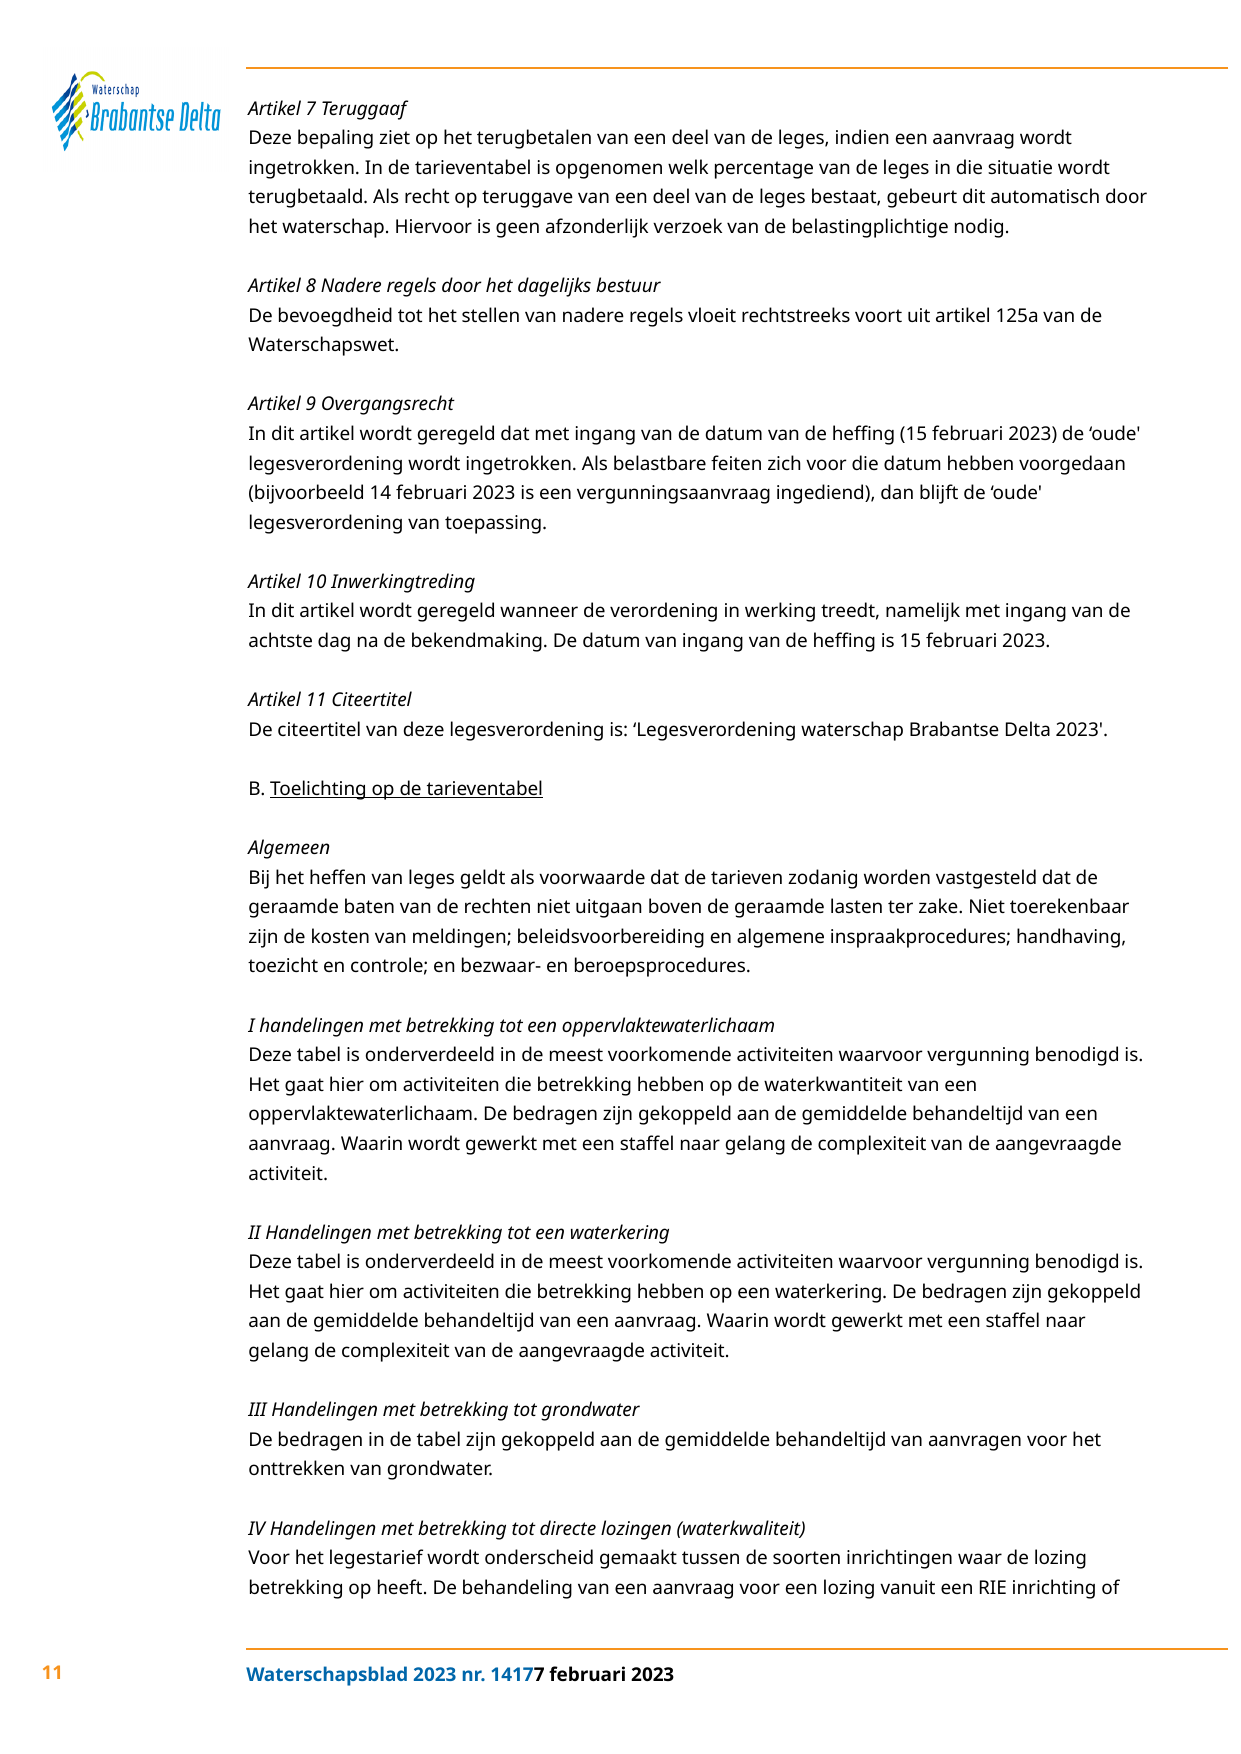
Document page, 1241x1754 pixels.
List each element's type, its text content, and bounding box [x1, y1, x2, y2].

text De bevoegdheid tot het stellen van nadere regels vloeit rechtstreeks voort uit artikel 125a van de Waterschapswet. [248, 302, 1152, 357]
text De bedragen in de tabel zijn gekoppeld aan de gemiddelde behandeltijd van aanvragen voor het onttrekken van grondwater. [248, 1426, 1152, 1481]
text IV Handelingen met betrekking tot directe lozingen (waterkwaliteit) [248, 1515, 1152, 1541]
text Algemeen [248, 834, 1152, 860]
text Artikel 10 Inwerkingtreding [248, 568, 1152, 594]
text De citeertitel van deze legesverordening is: ‘Legesverordening waterschap Brabantse Delta 2023'. [248, 716, 1152, 742]
text Bij het heffen van leges geldt als voorwaarde dat de tarieven zodanig worden vastgesteld dat de geraamde baten van de rechten niet uitgaan boven de geraamde lasten ter zake. Niet toerekenbaar zijn de kosten van meldingen; beleidsvoorbereiding en algemene inspraakprocedures; handhaving, toezicht en controle; en bezwaar- en beroepsprocedures. [248, 864, 1152, 978]
text Artikel 9 Overgangsrecht [248, 391, 1152, 416]
text In dit artikel wordt geregeld dat met ingang van de datum van de heffing (15 februari 2023) de ‘oude' legesverordening wordt ingetrokken. Als belastbare feiten zich voor die datum hebben voorgedaan (bijvoorbeeld 14 februari 2023 is een vergunningsaanvraag ingediend), dan blijft de ‘oude' legesverordening van toepassing. [248, 420, 1152, 535]
text Deze bepaling ziet op het terugbetalen van een deel van de leges, indien een aanvraag wordt ingetrokken. In de tarieventabel is opgenomen welk percentage van de leges in die situatie wordt terugbetaald. Als recht op teruggave van een deel van de leges bestaat, gebeurt dit automatisch door het waterschap. Hiervoor is geen afzonderlijk verzoek van de belastingplichtige nodig. [248, 124, 1152, 239]
text B. Toelichting op de tarieventabel [248, 775, 1152, 801]
text Artikel 7 Teruggaaf [248, 95, 1152, 121]
text Deze tabel is onderverdeeld in de meest voorkomende activiteiten waarvoor vergunning benodigd is. Het gaat hier om activiteiten die betrekking hebben op de waterkwantiteit van een oppervlaktewaterlichaam. De bedragen zijn gekoppeld aan de gemiddelde behandeltijd van een aanvraag. Waarin wordt gewerkt met een staffel naar gelang de complexiteit van de aangevraagde activiteit. [248, 1041, 1152, 1186]
picture [41, 47, 231, 172]
text Voor het legestarief wordt onderscheid gemaakt tussen de soorten inrichtingen waar de lozing betrekking op heeft. De behandeling van een aanvraag voor een lozing vanuit een RIE inrichting of [248, 1544, 1152, 1600]
text I handelingen met betrekking tot een oppervlaktewaterlichaam [248, 1012, 1152, 1038]
text Artikel 11 Citeertitel [248, 686, 1152, 712]
text III Handelingen met betrekking tot grondwater [248, 1396, 1152, 1422]
text Artikel 8 Nadere regels door het dagelijks bestuur [248, 272, 1152, 298]
text Deze tabel is onderverdeeld in de meest voorkomende activiteiten waarvoor vergunning benodigd is. Het gaat hier om activiteiten die betrekking hebben op een waterkering. De bedragen zijn gekoppeld aan de gemiddelde behandeltijd van een aanvraag. Waarin wordt gewerkt met een staffel naar gelang de complexiteit van de aangevraagde activiteit. [248, 1248, 1152, 1363]
text II Handelingen met betrekking tot een waterkering [248, 1219, 1152, 1245]
text In dit artikel wordt geregeld wanneer de verordening in werking treedt, namelijk met ingang van de achtste dag na de bekendmaking. De datum van ingang van de heffing is 15 februari 2023. [248, 598, 1152, 653]
